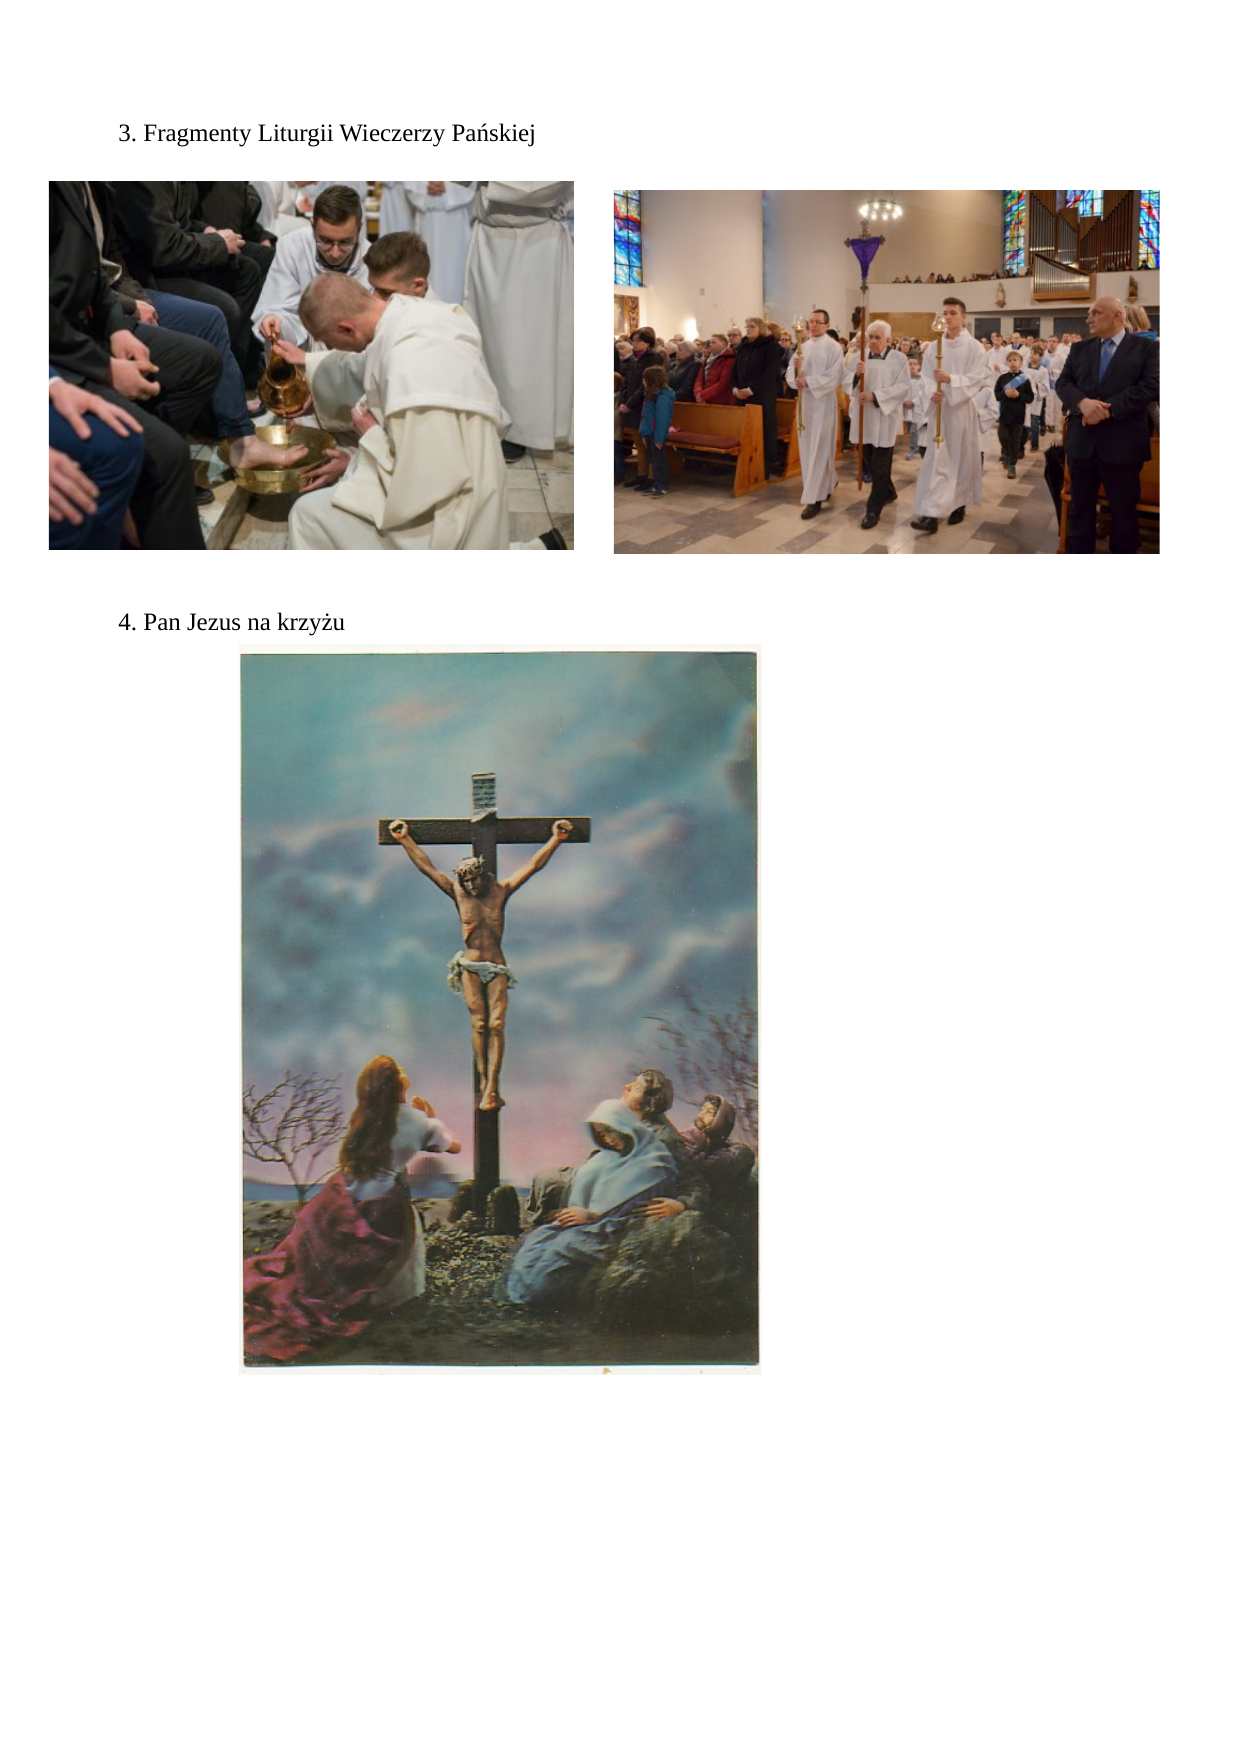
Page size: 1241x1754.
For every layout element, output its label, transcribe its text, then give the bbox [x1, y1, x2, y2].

text 3. Fragmenty Liturgii Wieczerzy Pańskiej [118, 118, 1122, 147]
picture [613, 190, 1160, 554]
picture [238, 644, 762, 1375]
picture [48, 181, 574, 550]
text 4. Pan Jezus na krzyżu [118, 607, 1122, 636]
